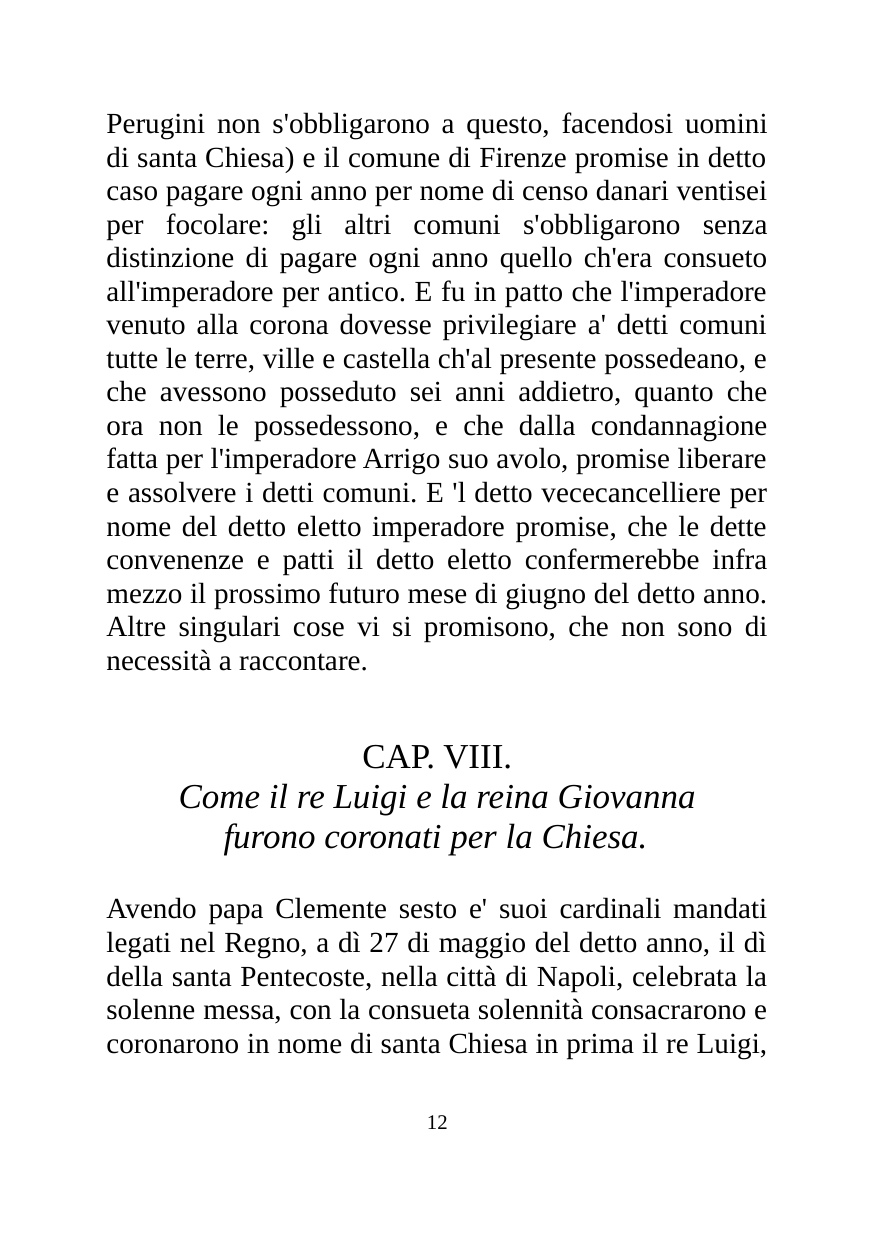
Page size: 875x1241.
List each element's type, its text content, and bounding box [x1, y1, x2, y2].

subtitle CAP. VIII. Come il re Luigi e la reina Giovanna furono coronati per la Chiesa. [106, 736, 768, 856]
text Perugini non s'obbligarono a questo, facendosi uomini di santa Chiesa) e il comune di Firenze promise in detto caso pagare ogni anno per nome di censo danari ventisei per focolare: gli altri comuni s'obbligarono senza distinzione di pagare ogni anno quello ch'era consueto all'imperadore per antico. E fu in patto che l'imperadore venuto alla corona dovesse privilegiare a' detti comuni tutte le terre, ville e castella ch'al presente possedeano, e che avessono posseduto sei anni addietro, quanto che ora non le possedessono, e che dalla condannagione fatta per l'imperadore Arrigo suo avolo, promise liberare e assolvere i detti comuni. E 'l detto vececancelliere per nome del detto eletto imperadore promise, che le dette convenenze e patti il detto eletto confermerebbe infra mezzo il prossimo futuro mese di giugno del detto anno. Altre singulari cose vi si promisono, che non sono di necessità a raccontare. [106, 106, 768, 676]
text Avendo papa Clemente sesto e' suoi cardinali mandati legati nel Regno, a dì 27 di maggio del detto anno, il dì della santa Pentecoste, nella città di Napoli, celebrata la solenne messa, con la consueta solennità consacrarono e coronarono in nome di santa Chiesa in prima il re Luigi, [106, 892, 768, 1059]
